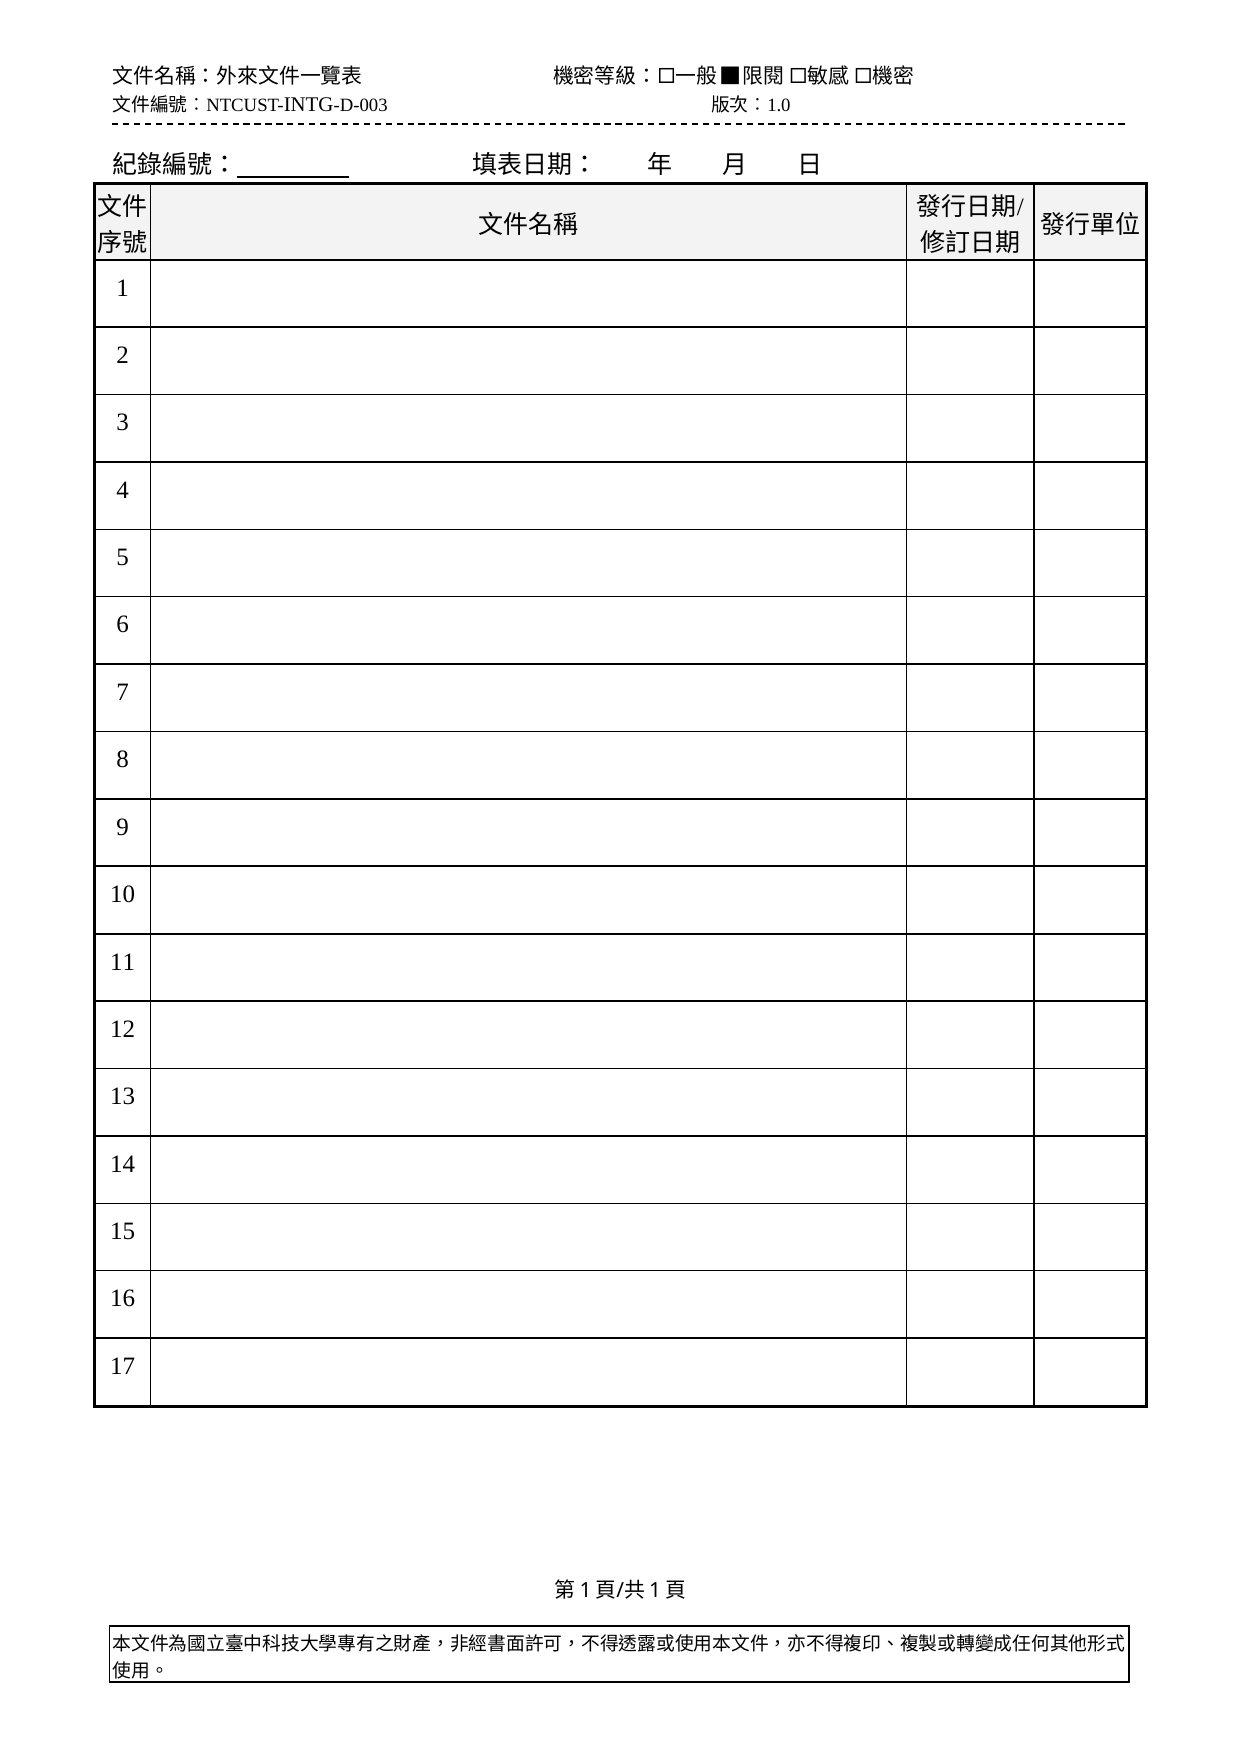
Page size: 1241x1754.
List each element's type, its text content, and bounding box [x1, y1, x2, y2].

table_cell [151, 1069, 906, 1135]
table_cell [1035, 1002, 1145, 1068]
table_cell [907, 800, 1033, 865]
table_cell [907, 261, 1033, 326]
table_cell [907, 1339, 1033, 1404]
table_cell [1035, 1137, 1145, 1202]
table_cell [907, 463, 1033, 528]
table_cell 9 [96, 800, 150, 865]
table_cell [907, 1002, 1033, 1068]
table_cell 4 [96, 463, 150, 528]
table_cell 15 [96, 1204, 150, 1270]
table_cell [1035, 463, 1145, 528]
table_cell 16 [96, 1271, 150, 1337]
table_cell 10 [96, 867, 150, 933]
table_cell [151, 1002, 906, 1068]
table_cell [151, 597, 906, 663]
table_cell 11 [96, 935, 150, 1000]
table_cell [1035, 1339, 1145, 1404]
table_cell [1035, 530, 1145, 596]
table_header 發行單位 [1035, 185, 1145, 259]
table_cell [151, 800, 906, 865]
table_cell 5 [96, 530, 150, 596]
table_cell [907, 1271, 1033, 1337]
table_cell [1035, 867, 1145, 933]
table_cell 3 [96, 395, 150, 461]
table_cell [1035, 800, 1145, 865]
table_header 發行日期/ 修訂日期 [907, 185, 1033, 259]
table_cell [1035, 1204, 1145, 1270]
table_cell [907, 328, 1033, 394]
table_cell [151, 463, 906, 528]
table_cell 14 [96, 1137, 150, 1202]
table_cell [1035, 1069, 1145, 1135]
table_cell [1035, 597, 1145, 663]
table_cell [151, 1204, 906, 1270]
table_cell [907, 530, 1033, 596]
table_cell [151, 732, 906, 798]
table_cell 13 [96, 1069, 150, 1135]
text 紀錄編號： 填表日期： 年 月 日 [112, 144, 1128, 182]
table_cell 7 [96, 665, 150, 731]
table_cell [151, 1137, 906, 1202]
table_cell [907, 1069, 1033, 1135]
table_cell [1035, 665, 1145, 731]
table_cell [907, 395, 1033, 461]
table_cell [151, 665, 906, 731]
table_cell [907, 935, 1033, 1000]
table_cell [151, 1339, 906, 1404]
table_cell [151, 261, 906, 326]
table_cell [907, 732, 1033, 798]
table_cell 6 [96, 597, 150, 663]
table_cell [151, 395, 906, 461]
table_header 文件序號 [96, 185, 150, 259]
table_cell [1035, 261, 1145, 326]
table_cell [151, 935, 906, 1000]
table_cell [907, 597, 1033, 663]
table_cell [151, 867, 906, 933]
table_cell [151, 328, 906, 394]
table_cell 1 [96, 261, 150, 326]
table_cell [1035, 395, 1145, 461]
table_cell [151, 1271, 906, 1337]
table_cell 2 [96, 328, 150, 394]
table_cell [151, 530, 906, 596]
table_cell [1035, 935, 1145, 1000]
table_header 文件名稱 [151, 185, 906, 259]
table_cell [1035, 732, 1145, 798]
table_cell [907, 1204, 1033, 1270]
table_cell [1035, 1271, 1145, 1337]
table_cell 8 [96, 732, 150, 798]
table_cell [907, 867, 1033, 933]
table_cell 17 [96, 1339, 150, 1404]
table_cell [1035, 328, 1145, 394]
table_cell [907, 665, 1033, 731]
table_cell [907, 1137, 1033, 1202]
table_cell 12 [96, 1002, 150, 1068]
